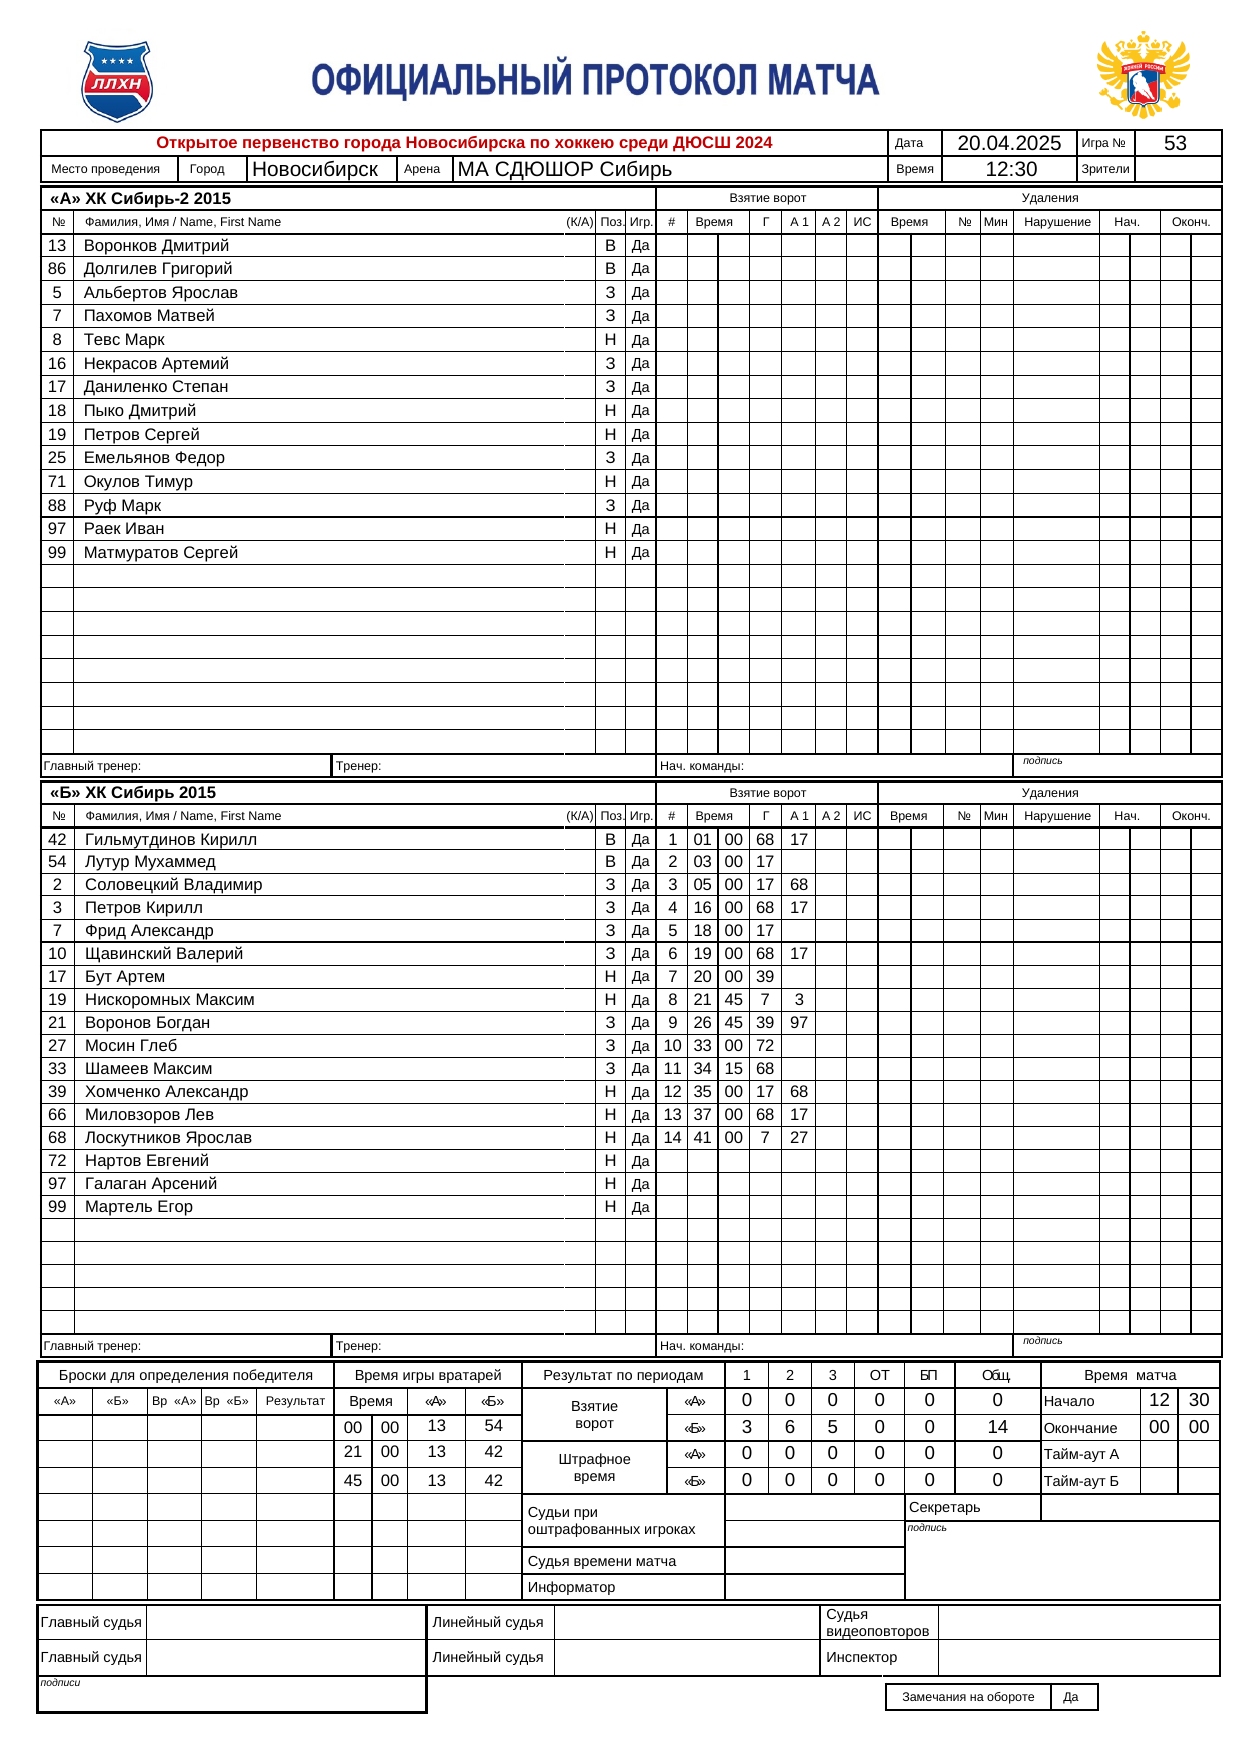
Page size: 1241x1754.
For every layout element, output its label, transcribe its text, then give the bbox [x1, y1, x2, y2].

table_cell 00 [719, 829, 749, 849]
table_cell [719, 1219, 749, 1241]
table_cell [912, 1104, 943, 1126]
table_cell [1192, 235, 1221, 256]
table_cell [782, 730, 815, 753]
table_cell [1100, 257, 1129, 280]
table_cell [1014, 257, 1099, 280]
table_cell [74, 707, 564, 729]
table_cell [335, 1494, 371, 1520]
table_cell [74, 683, 564, 706]
table_cell [912, 1219, 943, 1241]
table_cell [1014, 470, 1099, 493]
table_cell 17 [750, 874, 781, 895]
table_cell [688, 494, 717, 516]
table_cell Да [626, 1058, 655, 1079]
table_cell [879, 399, 910, 422]
table_cell [1192, 659, 1221, 682]
table_cell [688, 541, 717, 564]
table_cell [1161, 730, 1190, 753]
table_cell [657, 281, 687, 303]
table_cell [981, 1196, 1013, 1218]
table_cell [1014, 1127, 1099, 1149]
table_cell 16 [42, 352, 73, 374]
table_cell [657, 541, 687, 564]
table_cell [944, 966, 980, 987]
table_cell [688, 659, 717, 682]
table_cell [912, 920, 943, 941]
table_cell [879, 541, 910, 564]
table_cell Место проведения [42, 157, 177, 181]
table_cell [879, 683, 910, 706]
table_cell [1014, 707, 1099, 729]
table_cell [912, 943, 943, 964]
table_cell [944, 896, 980, 918]
table_cell [750, 399, 781, 422]
table_cell 00 [1141, 1415, 1177, 1440]
table_cell [1131, 352, 1160, 374]
table_cell [1161, 588, 1190, 611]
table_cell [847, 730, 877, 753]
table_cell [847, 281, 877, 303]
table_cell [596, 565, 625, 587]
table_cell Воронков Дмитрий [74, 235, 564, 256]
table_cell З [596, 920, 625, 941]
table_cell [782, 588, 815, 611]
table_cell [719, 1173, 749, 1195]
table_cell [782, 683, 815, 706]
table_cell 10 [657, 1035, 687, 1057]
table_cell [1100, 1012, 1129, 1033]
table_cell [1100, 896, 1129, 918]
table_cell [981, 1311, 1013, 1333]
table_cell [750, 1242, 781, 1264]
table_cell [944, 1058, 980, 1079]
table_cell № [42, 211, 73, 233]
table_cell 00 [719, 1127, 749, 1149]
table_cell [944, 874, 980, 895]
table_cell [1131, 518, 1160, 540]
table_cell [879, 829, 910, 849]
table_cell [1192, 1150, 1221, 1172]
table_cell [782, 612, 815, 634]
table_header 53 [1136, 131, 1221, 155]
table_cell [1100, 612, 1129, 634]
table_cell [148, 1547, 201, 1573]
table_cell [565, 305, 595, 327]
table_cell [847, 1242, 877, 1264]
table_cell Альбертов Ярослав [74, 281, 564, 303]
table_cell [1100, 1173, 1129, 1195]
table_cell [257, 1521, 333, 1546]
table_cell [944, 920, 980, 941]
table_cell 39 [750, 1012, 781, 1033]
table_cell [782, 1173, 815, 1195]
table_cell [657, 376, 687, 398]
table_cell [657, 659, 687, 682]
table_cell [75, 1219, 564, 1241]
table_cell [74, 565, 564, 587]
table_cell [1192, 1242, 1221, 1264]
table_cell 00 [373, 1468, 407, 1493]
table_cell [1161, 518, 1190, 540]
table_cell «Б» [668, 1415, 724, 1440]
table_cell [555, 1606, 819, 1639]
table_cell 12:30 [943, 157, 1076, 181]
table_cell [719, 352, 749, 374]
table_cell [1014, 423, 1099, 445]
table_cell Да [626, 989, 655, 1011]
table_cell [946, 659, 980, 682]
table_cell [847, 1058, 877, 1079]
table_cell [782, 494, 815, 516]
table_cell [1014, 1288, 1099, 1310]
table_cell Вр «А» [148, 1389, 201, 1413]
table_cell 00 [1179, 1415, 1219, 1440]
table_cell [750, 328, 781, 351]
table_cell [1100, 1058, 1129, 1079]
table_cell «Б » [466, 1389, 521, 1413]
table_cell [816, 305, 846, 327]
table_cell Нискоромных Максим [75, 989, 564, 1011]
table_cell Фамилия, Имя / Name, First Name [74, 211, 565, 233]
table_cell Долгилев Григорий [74, 257, 564, 280]
table_cell [750, 707, 781, 729]
table_cell Результат [257, 1389, 333, 1413]
table_cell [816, 1265, 846, 1287]
table_cell [816, 1196, 846, 1218]
table_cell Петров Сергей [74, 423, 564, 445]
table_cell [1100, 966, 1129, 987]
table_cell 3 [782, 989, 815, 1011]
table_cell [565, 896, 595, 918]
table_cell 0 [905, 1389, 954, 1413]
table_cell [1131, 850, 1160, 872]
table_cell [1014, 328, 1099, 351]
table_cell [944, 1127, 980, 1149]
table_cell [946, 518, 980, 540]
table_cell [981, 281, 1013, 303]
table_cell [565, 612, 595, 634]
table_cell 42 [466, 1441, 521, 1467]
table_cell [847, 850, 877, 872]
table_cell [596, 730, 625, 753]
table_cell [912, 829, 943, 849]
table_cell [816, 829, 846, 849]
table_cell [879, 989, 910, 1011]
table_cell [1014, 565, 1099, 587]
table_cell [1131, 1265, 1160, 1287]
table_cell [782, 328, 815, 351]
table_cell Н [596, 328, 625, 351]
table_cell Город [179, 157, 246, 181]
table_cell [1100, 446, 1129, 469]
table_cell 8 [42, 328, 73, 351]
table_cell [946, 494, 980, 516]
table_cell [202, 1441, 256, 1467]
table_cell 41 [688, 1127, 717, 1149]
table_cell 7 [42, 920, 74, 941]
table_cell Главный судья [39, 1606, 146, 1639]
table_cell [1100, 565, 1129, 587]
table_cell 14 [657, 1127, 687, 1149]
table_cell [565, 1311, 595, 1333]
table_cell [335, 1574, 371, 1599]
table_cell Н [596, 1173, 625, 1195]
table_cell [1014, 850, 1099, 872]
table_cell 30 [1179, 1389, 1219, 1413]
table_cell [879, 1104, 910, 1126]
table_cell [596, 1288, 625, 1310]
table_cell [981, 612, 1013, 634]
table_cell [847, 966, 877, 987]
table_cell [565, 943, 595, 964]
table_cell [782, 966, 815, 987]
table_cell [879, 470, 910, 493]
table_cell [1100, 850, 1129, 872]
table_cell [626, 1288, 655, 1310]
table_cell Н [596, 518, 625, 540]
table_cell подписи [39, 1677, 425, 1711]
table_cell [1131, 920, 1160, 941]
table_cell 0 [956, 1389, 1040, 1413]
table_cell [1131, 966, 1160, 987]
table_cell [1100, 1311, 1129, 1333]
table_header Время игры вратарей [335, 1363, 521, 1387]
table_cell [847, 920, 877, 941]
table_cell [565, 1150, 595, 1172]
table_cell [1100, 1127, 1129, 1149]
table_cell [944, 943, 980, 964]
table_cell [428, 1677, 882, 1711]
table_cell [879, 1173, 910, 1195]
table_cell [42, 1311, 74, 1333]
table_cell [1100, 1288, 1129, 1310]
table_cell [1161, 494, 1190, 516]
table_cell [1192, 1012, 1221, 1033]
table_cell [816, 636, 846, 658]
table_cell [816, 541, 846, 564]
table_cell Да [626, 1035, 655, 1057]
table_cell Г [750, 805, 781, 826]
table_cell В [596, 257, 625, 280]
table_cell 13 [408, 1468, 465, 1493]
table_cell [719, 1242, 749, 1264]
table_cell [626, 683, 655, 706]
table_cell 39 [750, 966, 781, 987]
table_cell [626, 1219, 655, 1241]
table_cell [1161, 235, 1190, 256]
table_cell Да [626, 850, 655, 872]
table_cell Начало [1042, 1389, 1140, 1413]
table_cell [202, 1521, 256, 1546]
table_cell [750, 612, 781, 634]
table_cell [688, 636, 717, 658]
table_cell [1014, 1012, 1099, 1033]
table_cell [1131, 683, 1160, 706]
table_cell [1100, 399, 1129, 422]
table_cell [782, 541, 815, 564]
table_cell Вр «Б» [202, 1389, 256, 1413]
table_cell Соловецкий Владимир [75, 874, 564, 895]
table_cell [816, 494, 846, 516]
table_cell Раек Иван [74, 518, 564, 540]
table_cell [1131, 305, 1160, 327]
table_cell [816, 565, 846, 587]
table_cell [816, 399, 846, 422]
table_cell [257, 1494, 333, 1520]
table_cell [657, 730, 687, 753]
table_cell 33 [42, 1058, 74, 1079]
table_cell [1192, 1196, 1221, 1218]
table_cell [1192, 1127, 1221, 1149]
table_cell [1014, 1311, 1099, 1333]
table_cell [1014, 683, 1099, 706]
table_cell [946, 328, 980, 351]
table_cell [879, 328, 910, 351]
table_cell [847, 1265, 877, 1287]
table_cell [1100, 683, 1129, 706]
table_cell Лоскутников Ярослав [75, 1127, 564, 1149]
table_cell [879, 1012, 910, 1033]
table_cell Тайм-аут А [1042, 1441, 1140, 1467]
table_cell Шамеев Максим [75, 1058, 564, 1079]
table_cell 7 [750, 989, 781, 1011]
table_cell [1161, 1288, 1190, 1310]
table_cell Главный судья [39, 1640, 146, 1675]
table_cell [1131, 376, 1160, 398]
table_cell «Б» [668, 1468, 724, 1493]
table_cell Да [626, 423, 655, 445]
table_cell Галаган Арсений [75, 1173, 564, 1195]
table_cell «А» [408, 1389, 465, 1413]
table_cell [912, 541, 945, 564]
table_cell [1192, 541, 1221, 564]
table_cell [981, 494, 1013, 516]
table_cell [1192, 829, 1221, 849]
table_cell [1161, 257, 1190, 280]
table_cell 9 [657, 1012, 687, 1033]
table_cell [39, 1441, 92, 1467]
table_cell [944, 1288, 980, 1310]
table_cell [408, 1547, 465, 1573]
table_cell Время [879, 805, 943, 826]
table_cell [74, 612, 564, 634]
table_cell [944, 1242, 980, 1264]
table_cell [657, 470, 687, 493]
table_cell [75, 1288, 564, 1310]
table_cell 0 [855, 1415, 904, 1440]
table_cell [257, 1547, 333, 1573]
table_cell Оконч. [1161, 805, 1221, 826]
table_cell [847, 1012, 877, 1033]
table_cell [912, 1173, 943, 1195]
table_header Взятие ворот [657, 188, 877, 209]
table_cell 68 [750, 943, 781, 964]
table_cell [981, 707, 1013, 729]
table_cell [688, 565, 717, 587]
table_cell 19 [42, 423, 73, 445]
table_cell [565, 1196, 595, 1218]
table_cell [688, 1242, 717, 1264]
table_cell [912, 1127, 943, 1149]
table_cell [912, 1035, 943, 1057]
table_cell Судья времени матча [523, 1548, 724, 1573]
table_cell [816, 943, 846, 964]
table_cell 45 [719, 1012, 749, 1033]
table_cell [596, 1219, 625, 1241]
table_cell [879, 966, 910, 987]
table_cell [879, 920, 910, 941]
table_cell Да [626, 1173, 655, 1195]
table_cell Да [626, 470, 655, 493]
table_cell [1014, 612, 1099, 634]
table_cell [688, 235, 717, 256]
table_cell [1014, 730, 1099, 753]
table_cell [944, 1012, 980, 1033]
table_cell [912, 966, 943, 987]
table_cell [912, 636, 945, 658]
table_cell 5 [812, 1415, 854, 1440]
table_cell З [596, 896, 625, 918]
table_header Удаления [879, 188, 1221, 209]
table_cell [565, 829, 595, 849]
table_cell [596, 659, 625, 682]
table_cell [1014, 1196, 1099, 1218]
table_cell [657, 1311, 687, 1333]
table_cell [688, 1173, 717, 1195]
table_cell [782, 1058, 815, 1079]
table_cell [1161, 565, 1190, 587]
table_cell [1100, 1104, 1129, 1126]
table_cell Тренер: [333, 755, 655, 776]
table_cell Главный тренер: [42, 1335, 330, 1356]
table_cell [816, 1035, 846, 1057]
table_cell [565, 446, 595, 469]
table_cell [688, 328, 717, 351]
table_cell Воронов Богдан [75, 1012, 564, 1033]
table_cell [782, 352, 815, 374]
table_cell [782, 707, 815, 729]
table_cell 2 [42, 874, 74, 895]
table_cell «А» [668, 1389, 724, 1413]
table_cell [148, 1441, 201, 1467]
table_cell Да [626, 518, 655, 540]
table_cell [657, 1150, 687, 1172]
table_cell [74, 730, 564, 753]
table_cell [1192, 1035, 1221, 1057]
table_cell [912, 470, 945, 493]
table_cell 0 [905, 1415, 954, 1440]
table_cell Нач. [1100, 805, 1160, 826]
table_cell [565, 352, 595, 374]
table_cell [816, 612, 846, 634]
table_header БП [905, 1363, 954, 1387]
table_cell [202, 1547, 256, 1573]
table_cell [750, 423, 781, 445]
table_cell [782, 850, 815, 872]
table_header ОТ [855, 1363, 904, 1387]
table_cell 17 [42, 966, 74, 987]
table_cell [1192, 1081, 1221, 1103]
table_cell [879, 636, 910, 658]
table_cell [1014, 494, 1099, 516]
table_cell [1100, 1196, 1129, 1218]
table_cell Н [596, 1081, 625, 1103]
table_cell [912, 376, 945, 398]
table_cell [944, 1311, 980, 1333]
table_cell [944, 850, 980, 872]
table_header Общ. [956, 1363, 1040, 1387]
table_cell Информатор [523, 1575, 724, 1599]
table_cell [1014, 399, 1099, 422]
table_cell [719, 376, 749, 398]
table_cell 72 [750, 1035, 781, 1057]
table_cell [565, 874, 595, 895]
table_cell [847, 1081, 877, 1103]
table_cell Да [626, 235, 655, 256]
table_cell [1100, 376, 1129, 398]
table_cell [719, 446, 749, 469]
table_cell Штрафное время [523, 1442, 666, 1493]
table_cell Матмуратов Сергей [74, 541, 564, 564]
table_cell [1161, 1035, 1190, 1057]
table_cell [847, 470, 877, 493]
table_cell [816, 1012, 846, 1033]
table_cell [596, 588, 625, 611]
table_cell [750, 1196, 781, 1218]
table_cell [1131, 565, 1160, 587]
table_cell 54 [466, 1416, 521, 1440]
table_cell 88 [42, 494, 73, 516]
table_cell [879, 896, 910, 918]
table_cell [657, 305, 687, 327]
table_cell [847, 399, 877, 422]
table_cell [1014, 518, 1099, 540]
table_cell Н [596, 1104, 625, 1126]
table_cell 0 [855, 1389, 904, 1413]
table_cell [816, 1058, 846, 1079]
table_cell [565, 659, 595, 682]
table_cell [1192, 470, 1221, 493]
table_cell [912, 1242, 943, 1264]
table_cell [147, 1640, 425, 1675]
table_cell [981, 1104, 1013, 1126]
table_cell [39, 1521, 92, 1546]
table_cell Мин [981, 211, 1013, 233]
table_cell [1014, 281, 1099, 303]
table_cell [1192, 943, 1221, 964]
table_cell [750, 1173, 781, 1195]
table_cell [1161, 1081, 1190, 1103]
table_cell [1161, 1058, 1190, 1079]
table_cell [42, 659, 73, 682]
table_cell [1161, 328, 1190, 351]
table_cell [466, 1547, 521, 1573]
table_cell [1131, 730, 1160, 753]
table_cell [1192, 920, 1221, 941]
table_cell [1192, 1104, 1221, 1126]
table_cell [1192, 257, 1221, 280]
table_cell [39, 1468, 92, 1493]
table_cell [42, 1265, 74, 1287]
table_cell [912, 446, 945, 469]
table_cell [1161, 423, 1190, 445]
table_cell [750, 281, 781, 303]
table_cell 4 [657, 896, 687, 918]
table_cell [847, 989, 877, 1011]
table_cell [688, 588, 717, 611]
table_cell Окулов Тимур [74, 470, 564, 493]
table_header Время матча [1042, 1363, 1219, 1387]
table_cell [1161, 1127, 1190, 1149]
table_cell Линейный судья [428, 1640, 554, 1675]
table_cell [946, 541, 980, 564]
table_cell З [596, 305, 625, 327]
table_cell [373, 1547, 407, 1573]
table_cell [596, 1311, 625, 1333]
table_cell [1100, 636, 1129, 658]
table_cell [1161, 896, 1190, 918]
table_header «А» ХК Сибирь-2 2015 [42, 188, 655, 209]
table_cell [939, 1606, 1219, 1639]
table_cell [883, 1677, 1220, 1681]
table_cell [782, 1150, 815, 1172]
table_cell [565, 518, 595, 540]
table_cell [816, 423, 846, 445]
table_cell [1100, 1081, 1129, 1103]
table_cell [688, 1288, 717, 1310]
table_cell 0 [769, 1442, 811, 1467]
table_cell [1014, 1265, 1099, 1287]
table_cell [657, 1173, 687, 1195]
table_cell [596, 1265, 625, 1287]
table_cell [1192, 730, 1221, 753]
table_cell 97 [42, 1173, 74, 1195]
table_cell 0 [812, 1468, 854, 1493]
table_cell [847, 1196, 877, 1218]
table_cell [688, 683, 717, 706]
table_cell [148, 1416, 201, 1440]
table_cell [1192, 1173, 1221, 1195]
table_cell [626, 636, 655, 658]
table_cell [719, 659, 749, 682]
table_cell [719, 1196, 749, 1218]
table_cell 7 [42, 305, 73, 327]
table_cell Нарушение [1014, 211, 1099, 233]
table_header Замечания на обороте [887, 1685, 1050, 1709]
table_cell [981, 850, 1013, 872]
table_cell [719, 305, 749, 327]
table_cell А 1 [782, 805, 815, 826]
table_cell [981, 1127, 1013, 1149]
table_cell [1192, 328, 1221, 351]
table_header Дата [889, 131, 941, 155]
table_cell [565, 494, 595, 516]
table_cell [946, 470, 980, 493]
table_cell Н [596, 1196, 625, 1218]
table_cell [1014, 1242, 1099, 1264]
table_cell [1131, 829, 1160, 849]
table_cell [565, 1219, 595, 1241]
table_cell [1161, 874, 1190, 895]
table_cell [719, 683, 749, 706]
table_cell [816, 1173, 846, 1195]
table_cell [1131, 423, 1160, 445]
table_cell [719, 281, 749, 303]
table_cell 17 [782, 1104, 815, 1126]
table_cell 19 [42, 989, 74, 1011]
table_cell [1161, 1265, 1190, 1287]
table_cell [816, 376, 846, 398]
table_cell [1100, 874, 1129, 895]
table_cell [408, 1521, 465, 1546]
table_cell [657, 1288, 687, 1310]
picture [5, 28, 1197, 129]
table_cell [1192, 399, 1221, 422]
table_cell [373, 1574, 407, 1599]
table_cell Игр. [626, 211, 655, 233]
table_cell [847, 541, 877, 564]
table_cell [912, 1150, 943, 1172]
table_cell 0 [726, 1442, 768, 1467]
table_cell [912, 659, 945, 682]
table_cell [42, 636, 73, 658]
table_cell [719, 588, 749, 611]
table_cell [847, 446, 877, 469]
table_cell [816, 1219, 846, 1241]
table_cell [565, 328, 595, 351]
table_cell 0 [812, 1389, 854, 1413]
table_cell 11 [657, 1058, 687, 1079]
table_cell [944, 1196, 980, 1218]
table_cell [688, 1150, 717, 1172]
table_cell [879, 1058, 910, 1079]
table_cell [1131, 1219, 1160, 1241]
table_cell [1192, 874, 1221, 895]
table_cell [944, 1104, 980, 1126]
table_cell 16 [688, 896, 717, 918]
table_cell 72 [42, 1150, 74, 1172]
table_cell [1131, 1173, 1160, 1195]
table_cell [879, 1150, 910, 1172]
table_cell [1192, 683, 1221, 706]
table_cell [74, 659, 564, 682]
table_cell Пыко Дмитрий [74, 399, 564, 422]
table_cell [1161, 943, 1190, 964]
table_cell [657, 612, 687, 634]
table_header Да [1052, 1685, 1097, 1709]
table_cell [750, 1219, 781, 1241]
table_cell 00 [719, 874, 749, 895]
table_cell [1192, 966, 1221, 987]
table_cell [847, 376, 877, 398]
table_cell [879, 1035, 910, 1057]
table_cell «А» [668, 1442, 724, 1467]
table_cell [657, 1196, 687, 1218]
table_cell [1161, 1150, 1190, 1172]
table_cell 0 [812, 1442, 854, 1467]
table_cell [750, 588, 781, 611]
table_cell [946, 636, 980, 658]
table_cell [1131, 1058, 1160, 1079]
table_cell [1192, 518, 1221, 540]
table_cell А 2 [816, 805, 846, 826]
table_cell [981, 565, 1013, 587]
table_cell 17 [42, 376, 73, 398]
table_cell [1161, 850, 1190, 872]
table_cell [1192, 612, 1221, 634]
table_cell [1161, 470, 1190, 493]
table_cell [565, 235, 595, 256]
table_cell 18 [688, 920, 717, 941]
table_cell [42, 612, 73, 634]
table_cell [93, 1416, 147, 1440]
table_cell 12 [1141, 1389, 1177, 1413]
table_cell 68 [750, 896, 781, 918]
table_cell 20 [688, 966, 717, 987]
table_cell [1161, 541, 1190, 564]
table_cell [148, 1574, 201, 1599]
table_cell [1161, 281, 1190, 303]
table_cell [1192, 896, 1221, 918]
table_cell [879, 943, 910, 964]
table_cell 97 [782, 1012, 815, 1033]
table_cell [657, 683, 687, 706]
table_cell [912, 399, 945, 422]
table_cell [42, 1219, 74, 1241]
table_cell 0 [855, 1442, 904, 1467]
table_cell [879, 1127, 910, 1149]
table_cell Секретарь [906, 1495, 1040, 1520]
table_cell Инспектор [821, 1640, 938, 1675]
table_cell 99 [42, 1196, 74, 1218]
table_cell [1192, 1288, 1221, 1310]
table_cell [782, 305, 815, 327]
table_cell [981, 829, 1013, 849]
table_cell 14 [956, 1415, 1040, 1440]
table_cell [847, 1219, 877, 1241]
table_cell [1192, 423, 1221, 445]
table_cell [1100, 1265, 1129, 1287]
table_cell [750, 257, 781, 280]
table_cell [565, 376, 595, 398]
table_cell [1099, 1682, 1220, 1711]
table_cell [1100, 989, 1129, 1011]
table_cell [981, 352, 1013, 374]
table_cell [1014, 659, 1099, 682]
table_cell [688, 423, 717, 445]
table_cell 34 [688, 1058, 717, 1079]
table_cell [657, 565, 687, 587]
table_cell [719, 494, 749, 516]
table_cell Мартель Егор [75, 1196, 564, 1218]
table_cell подпись [906, 1522, 1219, 1599]
table_cell [39, 1416, 92, 1440]
table_cell 0 [726, 1389, 768, 1413]
table_cell [688, 399, 717, 422]
table_cell [719, 565, 749, 587]
table_cell [1131, 896, 1160, 918]
table_cell [912, 850, 943, 872]
table_header Удаления [879, 783, 1221, 803]
table_cell [750, 1311, 781, 1333]
table_header 20.04.2025 [943, 131, 1076, 155]
table_cell [688, 1196, 717, 1218]
table_cell 1 [657, 829, 687, 849]
table_cell Судьи при оштрафованных игроках [523, 1495, 724, 1546]
table_cell [719, 235, 749, 256]
table_cell Поз. [596, 211, 625, 233]
table_cell Тайм-аут Б [1042, 1468, 1140, 1493]
table_cell подпись [1014, 1335, 1221, 1356]
table_cell [939, 1640, 1219, 1675]
table_cell [981, 874, 1013, 895]
table_cell [750, 446, 781, 469]
table_cell [750, 1265, 781, 1287]
table_cell (К/А) [565, 805, 595, 826]
table_cell [565, 399, 595, 422]
table_cell 3 [42, 896, 74, 918]
table_cell [1100, 328, 1129, 351]
table_cell Да [626, 541, 655, 564]
table_cell [879, 1242, 910, 1264]
table_cell [565, 636, 595, 658]
table_cell [657, 446, 687, 469]
table_cell Н [596, 989, 625, 1011]
table_cell [912, 896, 943, 918]
table_cell [1014, 1104, 1099, 1126]
table_cell [879, 659, 910, 682]
table_cell [565, 850, 595, 872]
table_cell [981, 1288, 1013, 1310]
table_cell [816, 966, 846, 987]
table_cell [1192, 1311, 1221, 1333]
table_cell [565, 1242, 595, 1264]
table_cell Время [889, 157, 941, 181]
table_cell [847, 305, 877, 327]
table_cell [1131, 257, 1160, 280]
table_cell [1131, 612, 1160, 634]
table_cell [750, 730, 781, 753]
table_cell [1192, 707, 1221, 729]
table_cell [1131, 1035, 1160, 1057]
table_cell З [596, 1012, 625, 1033]
table_cell [847, 1035, 877, 1057]
table_cell [565, 1058, 595, 1079]
table_cell [782, 1311, 815, 1333]
table_cell [912, 235, 945, 256]
table_cell [719, 257, 749, 280]
table_cell «Б» [93, 1389, 147, 1413]
table_cell [202, 1574, 256, 1599]
table_cell [1161, 352, 1190, 374]
table_cell [879, 1081, 910, 1103]
table_cell 00 [719, 920, 749, 941]
table_cell [816, 1104, 846, 1126]
table_cell [688, 1219, 717, 1241]
table_cell [847, 565, 877, 587]
table_cell [688, 1311, 717, 1333]
table_cell [847, 659, 877, 682]
table_cell [596, 612, 625, 634]
table_cell Н [596, 399, 625, 422]
table_cell [1100, 1035, 1129, 1057]
table_cell [1014, 376, 1099, 398]
table_cell [750, 494, 781, 516]
table_cell 00 [373, 1441, 407, 1467]
table_cell [782, 399, 815, 422]
table_cell [847, 874, 877, 895]
table_cell Некрасов Артемий [74, 352, 564, 374]
table_cell [1014, 1150, 1099, 1172]
table_cell [1131, 470, 1160, 493]
table_cell [879, 352, 910, 374]
table_cell Н [596, 541, 625, 564]
table_cell [688, 470, 717, 493]
table_cell [257, 1416, 333, 1440]
table_cell Да [626, 943, 655, 964]
table_cell Нач. команды: [657, 755, 1012, 776]
table_cell Поз. [596, 805, 625, 826]
table_cell [1192, 1265, 1221, 1287]
table_cell [42, 683, 73, 706]
table_cell [565, 1173, 595, 1195]
table_cell [912, 423, 945, 445]
table_cell [1131, 235, 1160, 256]
table_cell Да [626, 966, 655, 987]
table_cell 05 [688, 874, 717, 895]
table_cell [719, 1150, 749, 1172]
table_cell [1192, 565, 1221, 587]
table_cell [626, 707, 655, 729]
table_cell 10 [42, 943, 74, 964]
table_cell 15 [719, 1058, 749, 1079]
table_cell [750, 541, 781, 564]
table_cell 71 [42, 470, 73, 493]
table_cell 39 [42, 1081, 74, 1103]
table_cell [657, 1219, 687, 1241]
table_cell [257, 1441, 333, 1467]
table_cell 35 [688, 1081, 717, 1103]
table_cell [816, 281, 846, 303]
table_cell 0 [726, 1468, 768, 1493]
table_cell [981, 1035, 1013, 1057]
table_cell [466, 1574, 521, 1599]
table_cell [1100, 494, 1129, 516]
table_cell [148, 1521, 201, 1546]
table_cell Время [879, 211, 945, 233]
table_cell [946, 446, 980, 469]
table_cell Миловзоров Лев [75, 1104, 564, 1126]
table_cell [373, 1494, 407, 1520]
table_cell [879, 446, 910, 469]
table_cell [981, 1150, 1013, 1172]
table_cell 45 [719, 989, 749, 1011]
table_cell [946, 683, 980, 706]
table_cell [147, 1606, 425, 1639]
table_cell [688, 257, 717, 280]
table_cell [42, 730, 73, 753]
table_cell [981, 659, 1013, 682]
table_cell З [596, 446, 625, 469]
table_cell [93, 1547, 147, 1573]
table_cell 3 [657, 874, 687, 895]
table_cell Да [626, 376, 655, 398]
table_cell [565, 1127, 595, 1149]
table_cell [750, 352, 781, 374]
table_cell [1192, 1219, 1221, 1241]
table_cell [1100, 305, 1129, 327]
table_cell А 1 [782, 211, 815, 233]
table_cell МА СДЮШОР Сибирь [454, 157, 887, 181]
table_cell ИС [847, 211, 877, 233]
table_cell [335, 1547, 371, 1573]
table_cell Новосибирск [248, 157, 396, 181]
table_cell [74, 636, 564, 658]
table_cell [912, 352, 945, 374]
table_cell [816, 1288, 846, 1310]
table_cell [626, 565, 655, 587]
table_cell (К/А) [565, 211, 595, 233]
table_cell [981, 1265, 1013, 1287]
table_header Открытое первенство города Новосибирска по хоккею среди ДЮСШ 2024 [42, 131, 887, 155]
table_cell З [596, 376, 625, 398]
table_cell [626, 588, 655, 611]
table_cell [75, 1265, 564, 1287]
table_cell Даниленко Степан [74, 376, 564, 398]
table_cell 3 [726, 1415, 768, 1440]
table_cell [912, 305, 945, 327]
table_cell Емельянов Федор [74, 446, 564, 469]
table_cell [1100, 730, 1129, 753]
table_cell 03 [688, 850, 717, 872]
table_cell [1192, 446, 1221, 469]
table_cell Фрид Александр [75, 920, 564, 941]
table_cell [1014, 588, 1099, 611]
table_cell [782, 1288, 815, 1310]
table_cell [93, 1574, 147, 1599]
table_cell Да [626, 1196, 655, 1218]
table_cell № [42, 805, 74, 826]
table_cell [750, 470, 781, 493]
table_cell [847, 1173, 877, 1195]
table_cell Гильмутдинов Кирилл [75, 829, 564, 849]
table_cell [335, 1521, 371, 1546]
table_cell [719, 1311, 749, 1333]
table_cell Нарушение [1014, 805, 1099, 826]
table_cell Нач. [1100, 211, 1160, 233]
table_cell [1131, 659, 1160, 682]
table_cell [816, 989, 846, 1011]
table_cell 68 [42, 1127, 74, 1149]
table_cell [912, 730, 945, 753]
table_cell Да [626, 829, 655, 849]
table_cell [981, 399, 1013, 422]
table_cell 42 [466, 1468, 521, 1493]
table_cell 68 [782, 874, 815, 895]
table_cell [1131, 707, 1160, 729]
table_cell [1014, 896, 1099, 918]
table_cell [719, 423, 749, 445]
table_header «Б» ХК Сибирь 2015 [42, 783, 655, 803]
table_cell 00 [719, 966, 749, 987]
table_cell [202, 1416, 256, 1440]
table_cell Взятие ворот [523, 1389, 666, 1440]
table_cell [565, 1081, 595, 1103]
table_cell [1100, 588, 1129, 611]
table_cell [1161, 446, 1190, 469]
table_cell Н [596, 1127, 625, 1149]
table_cell [1192, 281, 1221, 303]
table_cell [1014, 1173, 1099, 1195]
table_cell Пахомов Матвей [74, 305, 564, 327]
table_cell [1131, 588, 1160, 611]
table_cell 0 [855, 1468, 904, 1493]
table_cell [981, 683, 1013, 706]
table_cell [408, 1494, 465, 1520]
table_cell З [596, 352, 625, 374]
table_cell [565, 423, 595, 445]
table_cell З [596, 1058, 625, 1079]
table_cell [93, 1468, 147, 1493]
table_cell [912, 1058, 943, 1079]
table_cell [688, 1265, 717, 1287]
table_cell [879, 1219, 910, 1241]
table_cell [782, 920, 815, 941]
table_cell 0 [905, 1442, 954, 1467]
table_cell [657, 494, 687, 516]
table_cell [688, 376, 717, 398]
table_cell [1161, 376, 1190, 398]
table_cell 7 [750, 1127, 781, 1149]
table_cell [1136, 157, 1221, 181]
table_cell [816, 659, 846, 682]
table_cell 0 [769, 1389, 811, 1413]
table_cell [1100, 518, 1129, 540]
table_cell [750, 659, 781, 682]
table_cell [596, 1242, 625, 1264]
table_cell 27 [42, 1035, 74, 1057]
table_cell [1192, 305, 1221, 327]
table_cell [626, 1242, 655, 1264]
table_cell [1014, 920, 1099, 941]
table_cell [1192, 352, 1221, 374]
table_cell [202, 1468, 256, 1493]
table_cell Г [750, 211, 781, 233]
table_cell [657, 588, 687, 611]
table_cell З [596, 874, 625, 895]
table_cell [719, 518, 749, 540]
table_cell [373, 1521, 407, 1546]
table_cell [981, 896, 1013, 918]
table_cell [879, 423, 910, 445]
table_cell 66 [42, 1104, 74, 1126]
table_cell 37 [688, 1104, 717, 1126]
table_cell [981, 989, 1013, 1011]
table_cell [750, 305, 781, 327]
table_cell # [657, 805, 687, 826]
table_cell 13 [42, 235, 73, 256]
table_cell [816, 470, 846, 493]
table_cell [946, 565, 980, 587]
table_cell [1161, 829, 1190, 849]
table_cell [912, 518, 945, 540]
table_cell [719, 399, 749, 422]
table_cell [816, 1150, 846, 1172]
table_cell [565, 730, 595, 753]
table_cell [879, 305, 910, 327]
table_cell Оконч. [1161, 211, 1221, 233]
table_cell [981, 446, 1013, 469]
table_cell [596, 707, 625, 729]
table_cell Тевс Марк [74, 328, 564, 351]
table_cell [782, 659, 815, 682]
table_cell [1014, 989, 1099, 1011]
table_cell [148, 1468, 201, 1493]
table_cell [688, 707, 717, 729]
table_cell Да [626, 305, 655, 327]
table_cell # [657, 211, 687, 233]
table_cell Н [596, 966, 625, 987]
table_cell [719, 636, 749, 658]
table_cell [565, 541, 595, 564]
table_cell [847, 235, 877, 256]
table_cell [1014, 966, 1099, 987]
table_cell [1161, 1104, 1190, 1126]
table_cell 0 [956, 1468, 1040, 1493]
table_cell 6 [769, 1415, 811, 1440]
table_cell [719, 707, 749, 729]
table_cell [1100, 829, 1129, 849]
table_cell [1131, 1104, 1160, 1126]
table_cell [750, 376, 781, 398]
table_cell [1014, 446, 1099, 469]
table_cell [946, 305, 980, 327]
table_cell [816, 446, 846, 469]
table_cell [912, 989, 943, 1011]
table_cell [1161, 683, 1190, 706]
table_cell 68 [750, 1104, 781, 1126]
table_cell [726, 1495, 904, 1520]
table_header Игра № [1078, 131, 1134, 155]
table_cell [1100, 470, 1129, 493]
table_cell [912, 707, 945, 729]
table_cell [719, 730, 749, 753]
table_cell [912, 1288, 943, 1310]
table_cell [719, 612, 749, 634]
table_cell [626, 612, 655, 634]
table_cell [565, 1012, 595, 1033]
table_cell [912, 257, 945, 280]
table_cell [946, 707, 980, 729]
table_cell 21 [688, 989, 717, 1011]
table_cell [750, 565, 781, 587]
table_cell [981, 588, 1013, 611]
table_cell В [596, 850, 625, 872]
table_cell [816, 257, 846, 280]
table_cell [879, 281, 910, 303]
table_cell [879, 588, 910, 611]
table_cell [1014, 943, 1099, 964]
table_cell Да [626, 1104, 655, 1126]
table_cell Да [626, 328, 655, 351]
table_cell Игр. [626, 805, 655, 826]
table_cell [1100, 281, 1129, 303]
table_cell [879, 376, 910, 398]
table_cell [1161, 920, 1190, 941]
table_cell 00 [373, 1416, 407, 1440]
table_cell В [596, 829, 625, 849]
table_cell 68 [750, 829, 781, 849]
table_cell [879, 612, 910, 634]
table_cell 68 [782, 1081, 815, 1103]
table_cell [847, 423, 877, 445]
table_cell [565, 1265, 595, 1287]
table_cell [596, 683, 625, 706]
table_cell [750, 636, 781, 658]
table_header 2 [769, 1363, 811, 1387]
table_cell [1131, 399, 1160, 422]
table_cell [944, 1219, 980, 1241]
table_cell [879, 235, 910, 256]
table_cell Время [335, 1389, 407, 1413]
table_cell Да [626, 446, 655, 469]
table_cell [1014, 829, 1099, 849]
table_cell Бут Артем [75, 966, 564, 987]
table_cell [912, 1311, 943, 1333]
table_cell [1192, 989, 1221, 1011]
table_cell [565, 588, 595, 611]
table_cell 86 [42, 257, 73, 280]
table_cell 42 [42, 829, 74, 849]
table_cell [1131, 636, 1160, 658]
table_cell [1131, 1150, 1160, 1172]
table_cell [1100, 1242, 1129, 1264]
table_cell [726, 1575, 904, 1599]
table_cell [750, 518, 781, 540]
table_cell [912, 565, 945, 587]
table_cell [782, 1196, 815, 1218]
table_cell [1141, 1441, 1177, 1467]
table_cell [782, 235, 815, 256]
table_cell [688, 446, 717, 469]
table_cell [946, 612, 980, 634]
table_cell 0 [956, 1442, 1040, 1467]
table_cell [1100, 920, 1129, 941]
table_cell 8 [657, 989, 687, 1011]
table_cell [879, 518, 910, 540]
table_header Взятие ворот [657, 783, 877, 803]
table_cell [657, 518, 687, 540]
table_cell [981, 257, 1013, 280]
table_cell 21 [42, 1012, 74, 1033]
table_cell [657, 235, 687, 256]
table_cell [719, 1265, 749, 1287]
table_cell [1014, 874, 1099, 895]
table_cell [912, 874, 943, 895]
table_cell [847, 707, 877, 729]
table_cell [1161, 966, 1190, 987]
table_cell [816, 518, 846, 540]
table_cell [688, 352, 717, 374]
table_cell [1131, 1288, 1160, 1310]
table_cell 13 [408, 1416, 465, 1440]
table_cell [1161, 305, 1190, 327]
table_cell Да [626, 257, 655, 280]
table_cell Судья видеоповторов [821, 1606, 938, 1639]
table_cell [657, 636, 687, 658]
table_cell [565, 683, 595, 706]
table_cell [565, 565, 595, 587]
table_cell [879, 730, 910, 753]
table_cell 0 [905, 1468, 954, 1493]
table_cell [719, 328, 749, 351]
table_cell [981, 1219, 1013, 1241]
table_cell [847, 588, 877, 611]
table_cell [726, 1548, 904, 1573]
table_cell [944, 989, 980, 1011]
table_cell [688, 305, 717, 327]
table_cell 00 [719, 896, 749, 918]
table_cell [782, 257, 815, 280]
table_cell [847, 1127, 877, 1149]
table_cell [1014, 235, 1099, 256]
table_cell [782, 1219, 815, 1241]
table_cell [981, 305, 1013, 327]
table_cell [657, 257, 687, 280]
table_cell [946, 235, 980, 256]
table_cell [1161, 1012, 1190, 1033]
table_cell [946, 423, 980, 445]
table_cell № [946, 211, 980, 233]
table_cell [75, 1242, 564, 1264]
table_cell [626, 730, 655, 753]
table_cell [816, 1081, 846, 1103]
table_cell [1131, 1242, 1160, 1264]
table_cell [42, 565, 73, 587]
table_cell [816, 896, 846, 918]
table_cell [719, 470, 749, 493]
table_cell [981, 541, 1013, 564]
table_cell [1131, 1311, 1160, 1333]
table_cell [946, 730, 980, 753]
table_cell [1131, 494, 1160, 516]
table_cell № [944, 805, 980, 826]
table_cell А 2 [816, 211, 846, 233]
table_cell [782, 281, 815, 303]
table_cell [946, 257, 980, 280]
table_cell [565, 989, 595, 1011]
table_cell [782, 565, 815, 587]
table_cell [1161, 1173, 1190, 1195]
table_cell [782, 470, 815, 493]
table_cell [39, 1547, 92, 1573]
table_cell [981, 423, 1013, 445]
table_cell [847, 1288, 877, 1310]
table_cell [1141, 1468, 1177, 1493]
table_cell [750, 1150, 781, 1172]
table_cell [75, 1311, 564, 1333]
table_cell [847, 494, 877, 516]
table_cell Мосин Глеб [75, 1035, 564, 1057]
table_cell [981, 235, 1013, 256]
table_cell [879, 1265, 910, 1287]
table_cell 00 [719, 850, 749, 872]
table_cell [847, 612, 877, 634]
table_cell [596, 636, 625, 658]
table_cell Да [626, 874, 655, 895]
table_cell [946, 281, 980, 303]
table_cell [688, 518, 717, 540]
table_cell [42, 588, 73, 611]
table_cell Нартов Евгений [75, 1150, 564, 1172]
table_cell [981, 943, 1013, 964]
table_cell [565, 1104, 595, 1126]
table_cell Да [626, 494, 655, 516]
table_cell Нач. команды: [657, 1335, 1012, 1356]
table_cell [93, 1521, 147, 1546]
table_cell З [596, 1035, 625, 1057]
table_cell [74, 588, 564, 611]
table_cell [565, 1035, 595, 1057]
table_cell Да [626, 1150, 655, 1172]
table_cell [912, 588, 945, 611]
table_cell [1100, 423, 1129, 445]
table_cell [847, 683, 877, 706]
table_cell 33 [688, 1035, 717, 1057]
table_cell [1161, 707, 1190, 729]
table_cell [1131, 1196, 1160, 1218]
table_cell [847, 1150, 877, 1172]
table_cell Да [626, 399, 655, 422]
table_cell [1014, 1219, 1099, 1241]
table_cell [816, 730, 846, 753]
table_cell [202, 1494, 256, 1520]
table_cell [1179, 1468, 1219, 1493]
table_cell [981, 966, 1013, 987]
table_cell [944, 1081, 980, 1103]
table_cell 17 [782, 943, 815, 964]
table_cell [719, 1288, 749, 1310]
table_cell 21 [335, 1441, 371, 1467]
table_cell [750, 683, 781, 706]
table_cell [1100, 352, 1129, 374]
table_cell [1161, 1219, 1190, 1241]
table_cell [1100, 541, 1129, 564]
table_cell [1131, 874, 1160, 895]
table_cell Хомченко Александр [75, 1081, 564, 1103]
table_cell [782, 1265, 815, 1287]
table_cell 17 [750, 850, 781, 872]
table_cell [565, 257, 595, 280]
table_cell [944, 1150, 980, 1172]
table_cell [912, 494, 945, 516]
table_cell [1192, 588, 1221, 611]
table_cell [1192, 850, 1221, 872]
table_cell [847, 636, 877, 658]
table_cell Да [626, 896, 655, 918]
table_cell [42, 707, 73, 729]
table_cell 19 [688, 943, 717, 964]
table_header 1 [726, 1363, 768, 1387]
table_cell [93, 1441, 147, 1467]
table_cell [981, 1242, 1013, 1264]
table_cell [1179, 1441, 1219, 1467]
table_cell [1131, 943, 1160, 964]
table_cell [1100, 659, 1129, 682]
table_cell [688, 730, 717, 753]
table_cell 17 [782, 829, 815, 849]
table_cell Мин [981, 805, 1013, 826]
table_cell 00 [719, 1104, 749, 1126]
table_cell [816, 874, 846, 895]
table_cell [1161, 636, 1190, 658]
table_header Броски для определения победителя [39, 1363, 333, 1387]
table_cell [782, 423, 815, 445]
table_cell Фамилия, Имя / Name, First Name [75, 805, 565, 826]
table_cell Да [626, 352, 655, 374]
table_cell [1131, 989, 1160, 1011]
table_cell [912, 1265, 943, 1287]
table_cell [912, 1081, 943, 1103]
table_cell Время [688, 211, 749, 233]
table_cell [1161, 659, 1190, 682]
table_cell [565, 966, 595, 987]
table_cell [719, 541, 749, 564]
table_cell [782, 446, 815, 469]
table_cell [946, 588, 980, 611]
table_cell [1161, 989, 1190, 1011]
table_cell Да [626, 1081, 655, 1103]
table_cell [657, 707, 687, 729]
table_cell [981, 518, 1013, 540]
table_cell Н [596, 1150, 625, 1172]
table_cell 17 [750, 1081, 781, 1103]
table_cell [847, 1311, 877, 1333]
table_cell [657, 352, 687, 374]
table_cell [879, 565, 910, 587]
table_cell [657, 1242, 687, 1264]
table_cell [1161, 1196, 1190, 1218]
table_cell 5 [657, 920, 687, 941]
table_cell 13 [408, 1441, 465, 1467]
table_cell [1192, 376, 1221, 398]
table_cell [912, 612, 945, 634]
table_cell [847, 518, 877, 540]
table_cell 12 [657, 1081, 687, 1103]
table_cell [466, 1521, 521, 1546]
table_cell [879, 1311, 910, 1333]
table_cell [981, 636, 1013, 658]
table_cell 00 [719, 1081, 749, 1103]
table_cell [1131, 541, 1160, 564]
table_cell [1131, 1127, 1160, 1149]
table_cell 00 [335, 1416, 371, 1440]
table_cell [879, 1288, 910, 1310]
table_cell [1100, 1150, 1129, 1172]
table_cell [1014, 1035, 1099, 1057]
table_cell 2 [657, 850, 687, 872]
table_cell [1161, 1311, 1190, 1333]
table_cell [42, 1242, 74, 1264]
table_cell Да [626, 1127, 655, 1149]
table_cell Окончание [1042, 1415, 1140, 1440]
table_cell [1014, 352, 1099, 374]
table_cell [565, 1288, 595, 1310]
table_cell [912, 1012, 943, 1033]
table_cell [555, 1640, 819, 1675]
table_cell [1100, 943, 1129, 964]
table_cell [1100, 1219, 1129, 1241]
table_cell Да [626, 1012, 655, 1033]
table_cell [1100, 707, 1129, 729]
table_cell [847, 257, 877, 280]
table_cell [879, 874, 910, 895]
table_cell [565, 281, 595, 303]
table_cell подпись [1014, 755, 1221, 776]
table_cell [816, 588, 846, 611]
table_cell [1131, 281, 1160, 303]
table_cell [879, 850, 910, 872]
table_cell 68 [750, 1058, 781, 1079]
table_cell [39, 1494, 92, 1520]
table_header 3 [812, 1363, 854, 1387]
table_cell [1100, 235, 1129, 256]
table_cell 00 [719, 943, 749, 964]
table_cell [1014, 1081, 1099, 1103]
table_cell [879, 1196, 910, 1218]
table_cell [257, 1468, 333, 1493]
table_cell Время [688, 805, 749, 826]
table_cell [847, 352, 877, 374]
table_cell [1131, 446, 1160, 469]
table_cell В [596, 235, 625, 256]
table_cell [1131, 1012, 1160, 1033]
table_cell [657, 1265, 687, 1287]
table_cell [782, 376, 815, 398]
table_cell «А» [39, 1389, 92, 1413]
table_cell [657, 328, 687, 351]
table_cell [847, 328, 877, 351]
table_cell [847, 896, 877, 918]
table_cell [1131, 328, 1160, 351]
table_cell [1192, 636, 1221, 658]
table_cell [879, 257, 910, 280]
table_cell Петров Кирилл [75, 896, 564, 918]
table_cell [657, 423, 687, 445]
table_cell З [596, 943, 625, 964]
table_cell [1192, 494, 1221, 516]
table_cell [816, 1127, 846, 1149]
table_cell [912, 1196, 943, 1218]
table_cell [944, 1265, 980, 1287]
table_cell [981, 328, 1013, 351]
table_cell [816, 352, 846, 374]
table_cell [42, 1288, 74, 1310]
table_cell [1014, 636, 1099, 658]
table_cell [626, 659, 655, 682]
table_cell Руф Марк [74, 494, 564, 516]
table_cell Линейный судья [428, 1606, 554, 1639]
table_cell [816, 683, 846, 706]
table_cell [847, 829, 877, 849]
table_cell [944, 1035, 980, 1057]
table_cell [981, 376, 1013, 398]
table_cell Арена [398, 157, 452, 181]
table_cell 54 [42, 850, 74, 872]
table_cell 01 [688, 829, 717, 849]
table_cell [1131, 1081, 1160, 1103]
table_cell [981, 730, 1013, 753]
table_cell [981, 1058, 1013, 1079]
table_cell [1014, 541, 1099, 564]
table_cell [816, 1311, 846, 1333]
table_cell Н [596, 423, 625, 445]
table_cell [1014, 1058, 1099, 1079]
table_cell [816, 235, 846, 256]
table_cell [816, 920, 846, 941]
table_cell [257, 1574, 333, 1599]
table_cell [816, 707, 846, 729]
table_cell [39, 1574, 92, 1599]
table_cell [782, 518, 815, 540]
table_cell 25 [42, 446, 73, 469]
table_cell [912, 328, 945, 351]
table_cell [946, 399, 980, 422]
table_cell [1161, 399, 1190, 422]
table_cell [879, 707, 910, 729]
table_cell [847, 943, 877, 964]
table_cell [981, 470, 1013, 493]
table_cell [782, 1035, 815, 1057]
table_cell Зрители [1078, 157, 1134, 181]
table_cell [981, 1012, 1013, 1033]
table_cell 00 [719, 1035, 749, 1057]
table_cell [565, 920, 595, 941]
table_cell Главный тренер: [42, 755, 330, 776]
table_cell 27 [782, 1127, 815, 1149]
table_cell 45 [335, 1468, 371, 1493]
table_cell [981, 1081, 1013, 1103]
table_cell З [596, 494, 625, 516]
table_cell [750, 1288, 781, 1310]
table_cell [466, 1494, 521, 1520]
table_cell [565, 707, 595, 729]
table_cell 99 [42, 541, 73, 564]
table_cell Да [626, 920, 655, 941]
table_cell 17 [782, 896, 815, 918]
table_cell [816, 850, 846, 872]
table_cell 0 [769, 1468, 811, 1493]
table_cell [408, 1574, 465, 1599]
table_cell [944, 1173, 980, 1195]
table_cell Да [626, 281, 655, 303]
table_cell [981, 1173, 1013, 1195]
table_cell [688, 281, 717, 303]
table_cell [912, 281, 945, 303]
table_cell [93, 1494, 147, 1520]
table_cell Н [596, 470, 625, 493]
table_cell ИС [847, 805, 877, 826]
table_cell [626, 1265, 655, 1287]
table_cell 5 [42, 281, 73, 303]
table_cell Тренер: [333, 1335, 655, 1356]
table_cell [782, 636, 815, 658]
table_cell 7 [657, 966, 687, 987]
table_cell [1161, 1242, 1190, 1264]
table_cell [1042, 1495, 1219, 1520]
table_cell З [596, 281, 625, 303]
table_cell Щавинский Валерий [75, 943, 564, 964]
table_cell [726, 1521, 904, 1546]
table_cell 13 [657, 1104, 687, 1126]
table_cell 97 [42, 518, 73, 540]
table_cell [946, 376, 980, 398]
table_cell [816, 328, 846, 351]
table_cell 18 [42, 399, 73, 422]
table_cell [847, 1104, 877, 1126]
table_cell [912, 683, 945, 706]
table_cell [750, 235, 781, 256]
table_cell [148, 1494, 201, 1520]
table_cell [565, 470, 595, 493]
table_cell [1161, 612, 1190, 634]
table_cell [782, 1242, 815, 1264]
table_cell [657, 399, 687, 422]
table_cell [946, 352, 980, 374]
table_cell [1014, 305, 1099, 327]
table_cell [981, 920, 1013, 941]
table_cell Лутур Мухаммед [75, 850, 564, 872]
table_cell 6 [657, 943, 687, 964]
table_cell [816, 1242, 846, 1264]
table_header Результат по периодам [523, 1363, 724, 1387]
table_cell [626, 1311, 655, 1333]
table_cell [688, 612, 717, 634]
table_cell 17 [750, 920, 781, 941]
table_cell 26 [688, 1012, 717, 1033]
table_cell [879, 494, 910, 516]
table_cell [944, 829, 980, 849]
table_cell [1192, 1058, 1221, 1079]
